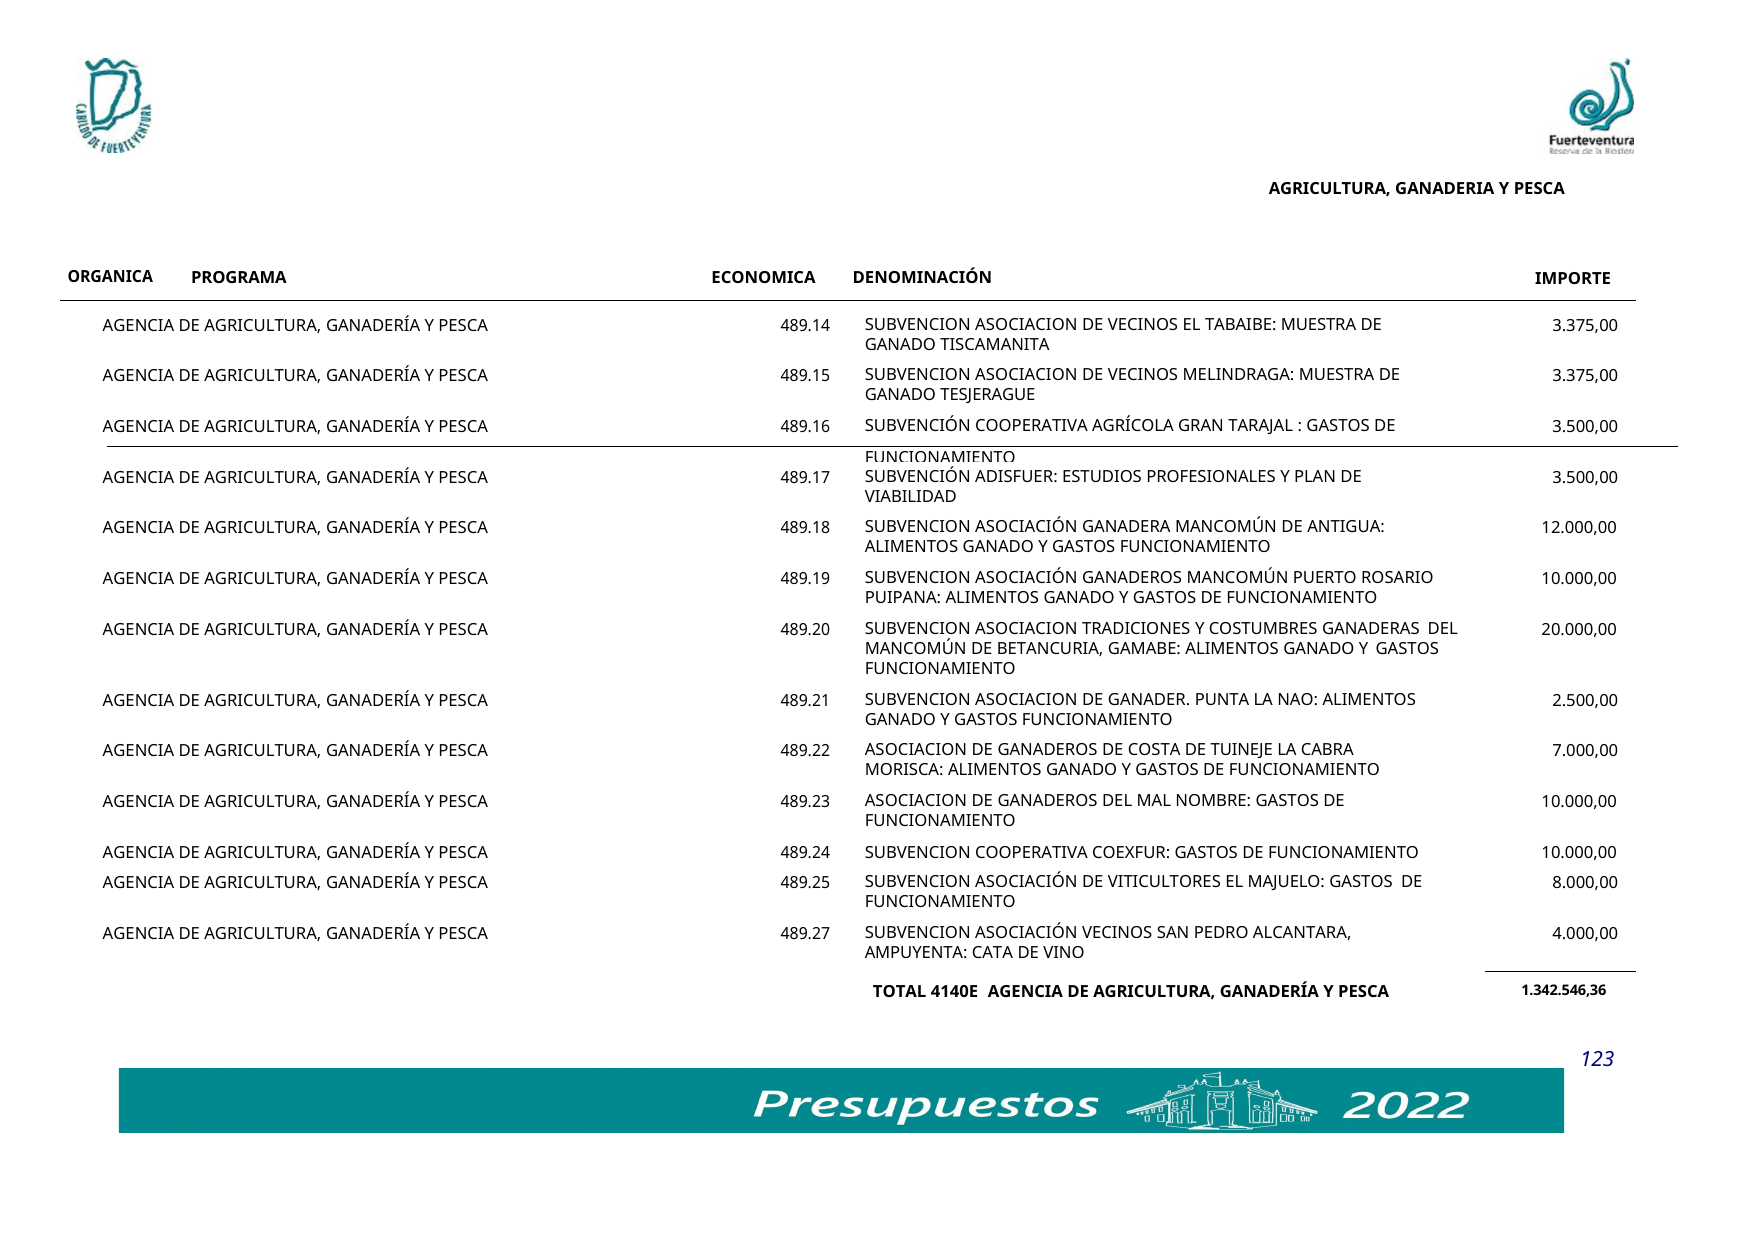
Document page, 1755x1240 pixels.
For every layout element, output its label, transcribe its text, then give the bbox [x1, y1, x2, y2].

table_cell SUBVENCIÓN COOPERATIVA AGRÍCOLA GRAN TARAJAL : GASTOS DE [841, 411, 1485, 446]
table_cell AGENCIA DE AGRICULTURA, GANADERÍA Y PESCA [60, 684, 621, 735]
table_cell [1485, 447, 1636, 461]
table_cell SUBVENCION ASOCIACIÓN DE VITICULTORES EL MAJUELO: GASTOS DE FUNCIONAMIENTO [841, 867, 1485, 918]
table_cell SUBVENCION ASOCIACION DE GANADER. PUNTA LA NAO: ALIMENTOS GANADO Y GASTOS FUNCIONAMIENTO [841, 684, 1485, 735]
table_cell SUBVENCION COOPERATIVA COEXFUR: GASTOS DE FUNCIONAMIENTO [841, 836, 1485, 867]
table_cell 489.24 [621, 836, 841, 867]
table_cell 1.342.546,36 [1485, 972, 1636, 1011]
table_cell TOTAL 4140E AGENCIA DE AGRICULTURA, GANADERÍA Y PESCA [841, 971, 1485, 1011]
table_header DENOMINACIÓN [841, 258, 1485, 300]
table_cell 3.500,00 [1485, 411, 1636, 446]
table_cell AGENCIA DE AGRICULTURA, GANADERÍA Y PESCA [60, 867, 621, 918]
table_cell 489.22 [621, 735, 841, 786]
table_cell AGENCIA DE AGRICULTURA, GANADERÍA Y PESCA [60, 512, 621, 563]
table_cell 3.500,00 [1485, 461, 1636, 512]
table_cell 7.000,00 [1485, 735, 1636, 786]
table_cell 489.17 [621, 461, 841, 512]
table_cell AGENCIA DE AGRICULTURA, GANADERÍA Y PESCA [60, 786, 621, 836]
table_cell 489.16 [621, 411, 841, 446]
table_cell [60, 971, 621, 1011]
table_cell 489.27 [621, 918, 841, 971]
table_cell AGENCIA DE AGRICULTURA, GANADERÍA Y PESCA [60, 563, 621, 613]
table_cell 489.20 [621, 614, 841, 684]
table_cell 12.000,00 [1485, 512, 1636, 563]
table_cell AGENCIA DE AGRICULTURA, GANADERÍA Y PESCA [60, 360, 621, 411]
table_cell [621, 971, 841, 1011]
table_cell AGENCIA DE AGRICULTURA, GANADERÍA Y PESCA [60, 461, 621, 512]
table_cell SUBVENCION ASOCIACIÓN VECINOS SAN PEDRO ALCANTARA, AMPUYENTA: CATA DE VINO [841, 918, 1485, 971]
table_cell 489.25 [621, 867, 841, 918]
table_cell 10.000,00 [1485, 786, 1636, 836]
table_cell 2.500,00 [1485, 684, 1636, 735]
table_cell SUBVENCION ASOCIACION TRADICIONES Y COSTUMBRES GANADERAS DEL MANCOMÚN DE BETANCURIA, GAMABE: ALIMENTOS GANADO Y GASTOS FUNCIONAMIENTO [841, 614, 1485, 684]
table_cell 3.375,00 [1485, 360, 1636, 411]
table_cell AGENCIA DE AGRICULTURA, GANADERÍA Y PESCA [60, 301, 621, 360]
table_cell SUBVENCIÓN ADISFUER: ESTUDIOS PROFESIONALES Y PLAN DE VIABILIDAD [841, 461, 1485, 512]
table_cell AGENCIA DE AGRICULTURA, GANADERÍA Y PESCA [60, 836, 621, 867]
table_cell 489.15 [621, 360, 841, 411]
table_header ORGANICA PROGRAMA [60, 258, 621, 300]
table_cell 8.000,00 [1485, 867, 1636, 918]
table_cell ASOCIACION DE GANADEROS DEL MAL NOMBRE: GASTOS DE FUNCIONAMIENTO [841, 786, 1485, 836]
table_cell 489.23 [621, 786, 841, 836]
table_cell 20.000,00 [1485, 614, 1636, 684]
table_cell 489.19 [621, 563, 841, 613]
table_cell 489.14 [621, 301, 841, 360]
table_cell SUBVENCION ASOCIACION DE VECINOS MELINDRAGA: MUESTRA DE GANADO TESJERAGUE [841, 360, 1485, 411]
table_cell SUBVENCION ASOCIACION DE VECINOS EL TABAIBE: MUESTRA DE GANADO TISCAMANITA [841, 301, 1485, 360]
table_cell 489.21 [621, 684, 841, 735]
table_cell SUBVENCION ASOCIACIÓN GANADERA MANCOMÚN DE ANTIGUA: ALIMENTOS GANADO Y GASTOS FUNCIONAMIENTO [841, 512, 1485, 563]
table_header ECONOMICA [621, 258, 841, 300]
table_cell 3.375,00 [1485, 301, 1636, 360]
table_cell 10.000,00 [1485, 836, 1636, 867]
table_cell AGENCIA DE AGRICULTURA, GANADERÍA Y PESCA [60, 614, 621, 684]
table_cell 4.000,00 [1485, 918, 1636, 971]
table_cell AGENCIA DE AGRICULTURA, GANADERÍA Y PESCA [60, 411, 621, 461]
table_cell [621, 447, 841, 461]
table_cell SUBVENCION ASOCIACIÓN GANADEROS MANCOMÚN PUERTO ROSARIO PUIPANA: ALIMENTOS GANADO Y GASTOS DE FUNCIONAMIENTO [841, 563, 1485, 613]
table_cell ASOCIACION DE GANADEROS DE COSTA DE TUINEJE LA CABRA MORISCA: ALIMENTOS GANADO Y GASTOS DE FUNCIONAMIENTO [841, 735, 1485, 786]
table_cell FUNCIONAMIENTO [841, 447, 1485, 461]
table_cell 10.000,00 [1485, 563, 1636, 613]
table_cell AGENCIA DE AGRICULTURA, GANADERÍA Y PESCA [60, 735, 621, 786]
table_cell AGENCIA DE AGRICULTURA, GANADERÍA Y PESCA [60, 918, 621, 971]
table_cell 489.18 [621, 512, 841, 563]
table_header IMPORTE [1485, 258, 1636, 300]
